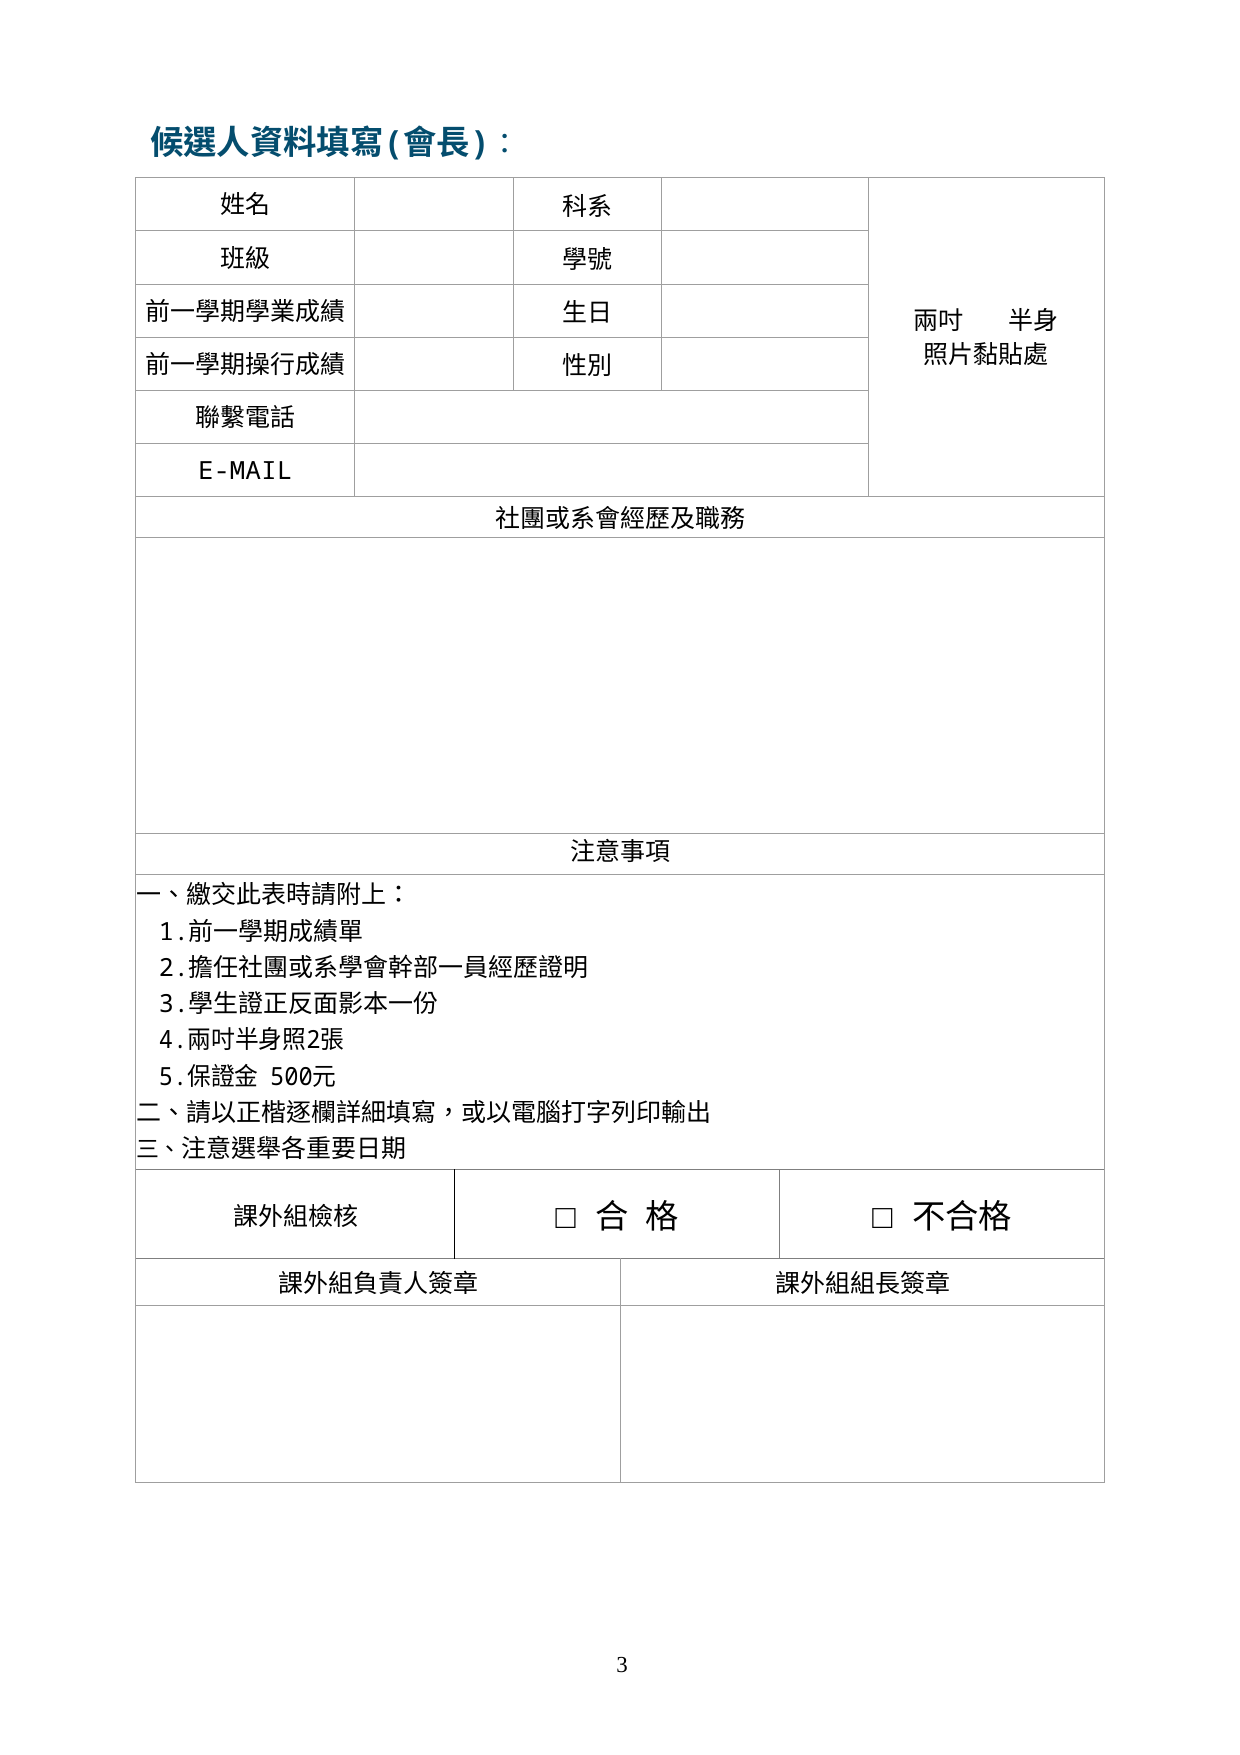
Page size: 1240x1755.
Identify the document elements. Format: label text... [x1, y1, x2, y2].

table_cell [662, 338, 868, 390]
table_cell 前一學期操行成績 [136, 338, 354, 390]
table_cell 課外組組長簽章 [621, 1259, 1104, 1305]
table_cell 注意事項 [136, 834, 1104, 874]
table_cell □ 不合格 [780, 1170, 1104, 1258]
table_cell 課外組負責人簽章 [136, 1259, 620, 1305]
table_cell [621, 1306, 1104, 1482]
table_cell [355, 391, 868, 443]
table_cell 一、繳交此表時請附上： 1.前一學期成績單 2.擔任社團或系學會幹部一員經歷證明 3.學生證正反面影本一份 4.兩吋半身照2張 5.保證金 500元 二、請以正楷逐欄詳細填寫，或以電腦打字列印輸出 三、注意選舉各重要日期 [136, 875, 1104, 1169]
table_header 兩吋 半身 照片黏貼處 [869, 178, 1104, 496]
table_cell 課外組檢核 [136, 1170, 454, 1258]
table_cell 社團或系會經歷及職務 [136, 497, 1104, 537]
table_cell 班級 [136, 231, 354, 283]
table_cell 前一學期學業成績 [136, 285, 354, 337]
table_cell [136, 538, 1104, 833]
table_cell 生日 [514, 285, 661, 337]
table_header 科系 [514, 178, 661, 230]
table_cell □ 合 格 [455, 1170, 779, 1258]
table_cell E-MAIL [136, 444, 354, 496]
table_cell 學號 [514, 231, 661, 283]
table_header [355, 178, 513, 230]
table_cell [662, 285, 868, 337]
table_cell 聯繫電話 [136, 391, 354, 443]
table_header [662, 178, 868, 230]
table_cell [355, 231, 513, 283]
table_cell [355, 444, 868, 496]
table_cell [136, 1306, 620, 1482]
table_header 姓名 [136, 178, 354, 230]
table_cell 性別 [514, 338, 661, 390]
table_cell [662, 231, 868, 283]
table_cell [355, 285, 513, 337]
table_cell [355, 338, 513, 390]
